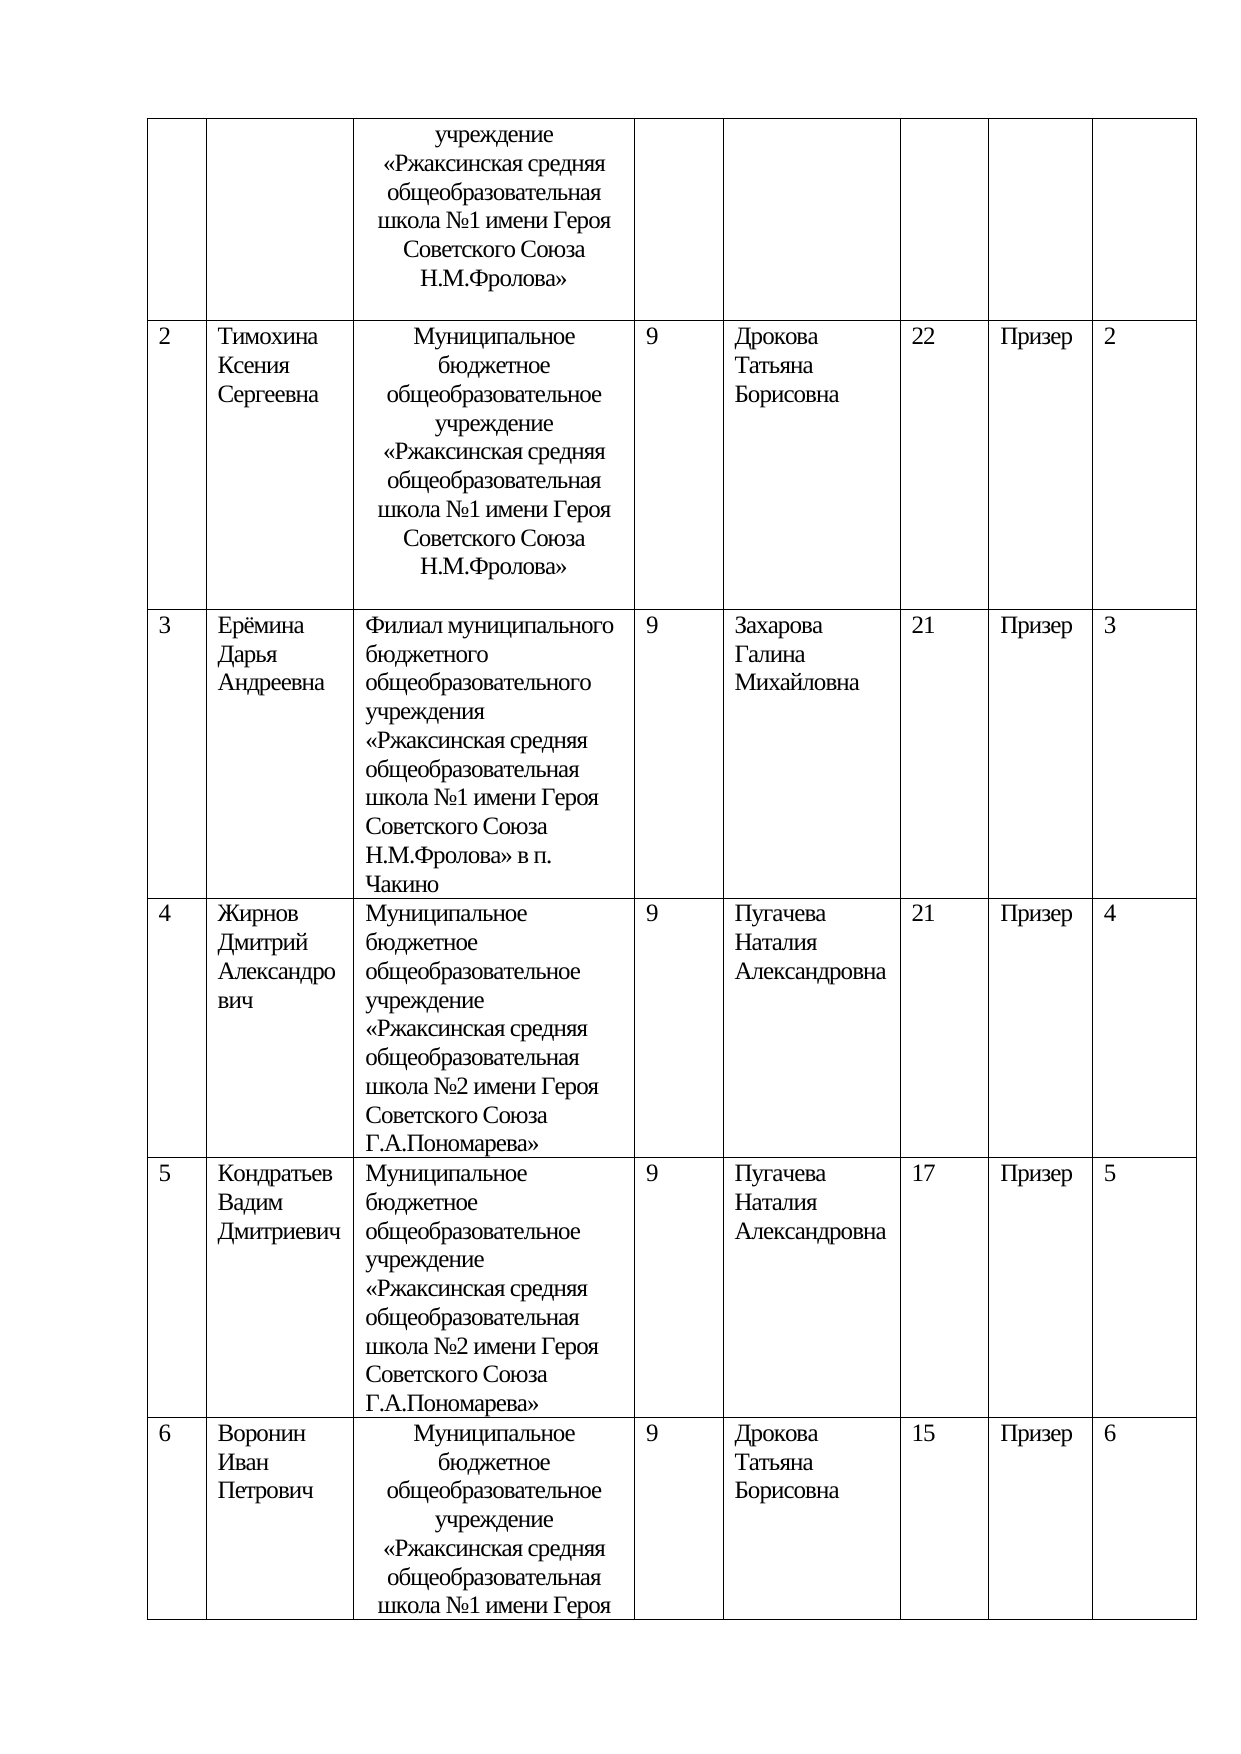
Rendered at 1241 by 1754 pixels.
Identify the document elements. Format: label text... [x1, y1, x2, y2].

table_cell учреждение «Ржаксинская средняя общеобразовательная школа №1 имени Героя Советского Союза Н.М.Фролова» [354, 119, 634, 320]
table_cell Муниципальное бюджетное общеобразовательное учреждение «Ржаксинская средняя общеобразовательная школа №2 имени Героя Советского Союза Г.А.Пономарева» [354, 899, 634, 1157]
table_cell [1093, 119, 1196, 320]
table_cell 3 [148, 610, 206, 897]
table_cell 2 [148, 321, 206, 609]
table_cell [148, 119, 206, 320]
table_cell 2 [1093, 321, 1196, 609]
table_cell Пугачева Наталия Александровна [724, 1158, 900, 1417]
table_cell Призер [989, 1418, 1092, 1619]
table_cell Жирнов Дмитрий Александрович [207, 899, 353, 1157]
table_cell 3 [1093, 610, 1196, 897]
table_cell 22 [901, 321, 988, 609]
table_cell 21 [901, 610, 988, 897]
table_cell [901, 119, 988, 320]
table_cell 5 [1093, 1158, 1196, 1417]
table_cell 6 [1093, 1418, 1196, 1619]
table_cell Филиал муниципального бюджетного общеобразовательного учреждения «Ржаксинская средняя общеобразовательная школа №1 имени Героя Советского Союза Н.М.Фролова» в п. Чакино [354, 610, 634, 897]
table_cell 21 [901, 899, 988, 1157]
table_cell Пугачева Наталия Александровна [724, 899, 900, 1157]
table_cell Муниципальное бюджетное общеобразовательное учреждение «Ржаксинская средняя общеобразовательная школа №2 имени Героя Советского Союза Г.А.Пономарева» [354, 1158, 634, 1417]
table_cell [635, 119, 723, 320]
table_cell Дрокова Татьяна Борисовна [724, 321, 900, 609]
table_cell Призер [989, 899, 1092, 1157]
table_cell 6 [148, 1418, 206, 1619]
table_cell Дрокова Татьяна Борисовна [724, 1418, 900, 1619]
table_cell Призер [989, 321, 1092, 609]
table_cell [207, 119, 353, 320]
table_cell Тимохина Ксения Сергеевна [207, 321, 353, 609]
table_cell Муниципальное бюджетное общеобразовательное учреждение «Ржаксинская средняя общеобразовательная школа №1 имени Героя Советского Союза Н.М.Фролова» [354, 321, 634, 609]
table_cell Муниципальное бюджетное общеобразовательное учреждение «Ржаксинская средняя общеобразовательная школа №1 имени Героя [354, 1418, 634, 1619]
table_cell Ерёмина Дарья Андреевна [207, 610, 353, 897]
table_cell [724, 119, 900, 320]
table_cell 4 [1093, 899, 1196, 1157]
table_cell 9 [635, 321, 723, 609]
table_cell 9 [635, 1418, 723, 1619]
table_cell Воронин Иван Петрович [207, 1418, 353, 1619]
table_cell Призер [989, 610, 1092, 897]
table_cell Захарова Галина Михайловна [724, 610, 900, 897]
table_cell 9 [635, 899, 723, 1157]
table_cell 4 [148, 899, 206, 1157]
table_cell Кондратьев Вадим Дмитриевич [207, 1158, 353, 1417]
table_cell 15 [901, 1418, 988, 1619]
table_cell [989, 119, 1092, 320]
table_cell Призер [989, 1158, 1092, 1417]
table_cell 9 [635, 1158, 723, 1417]
table_cell 17 [901, 1158, 988, 1417]
table_cell 9 [635, 610, 723, 897]
table_cell 5 [148, 1158, 206, 1417]
